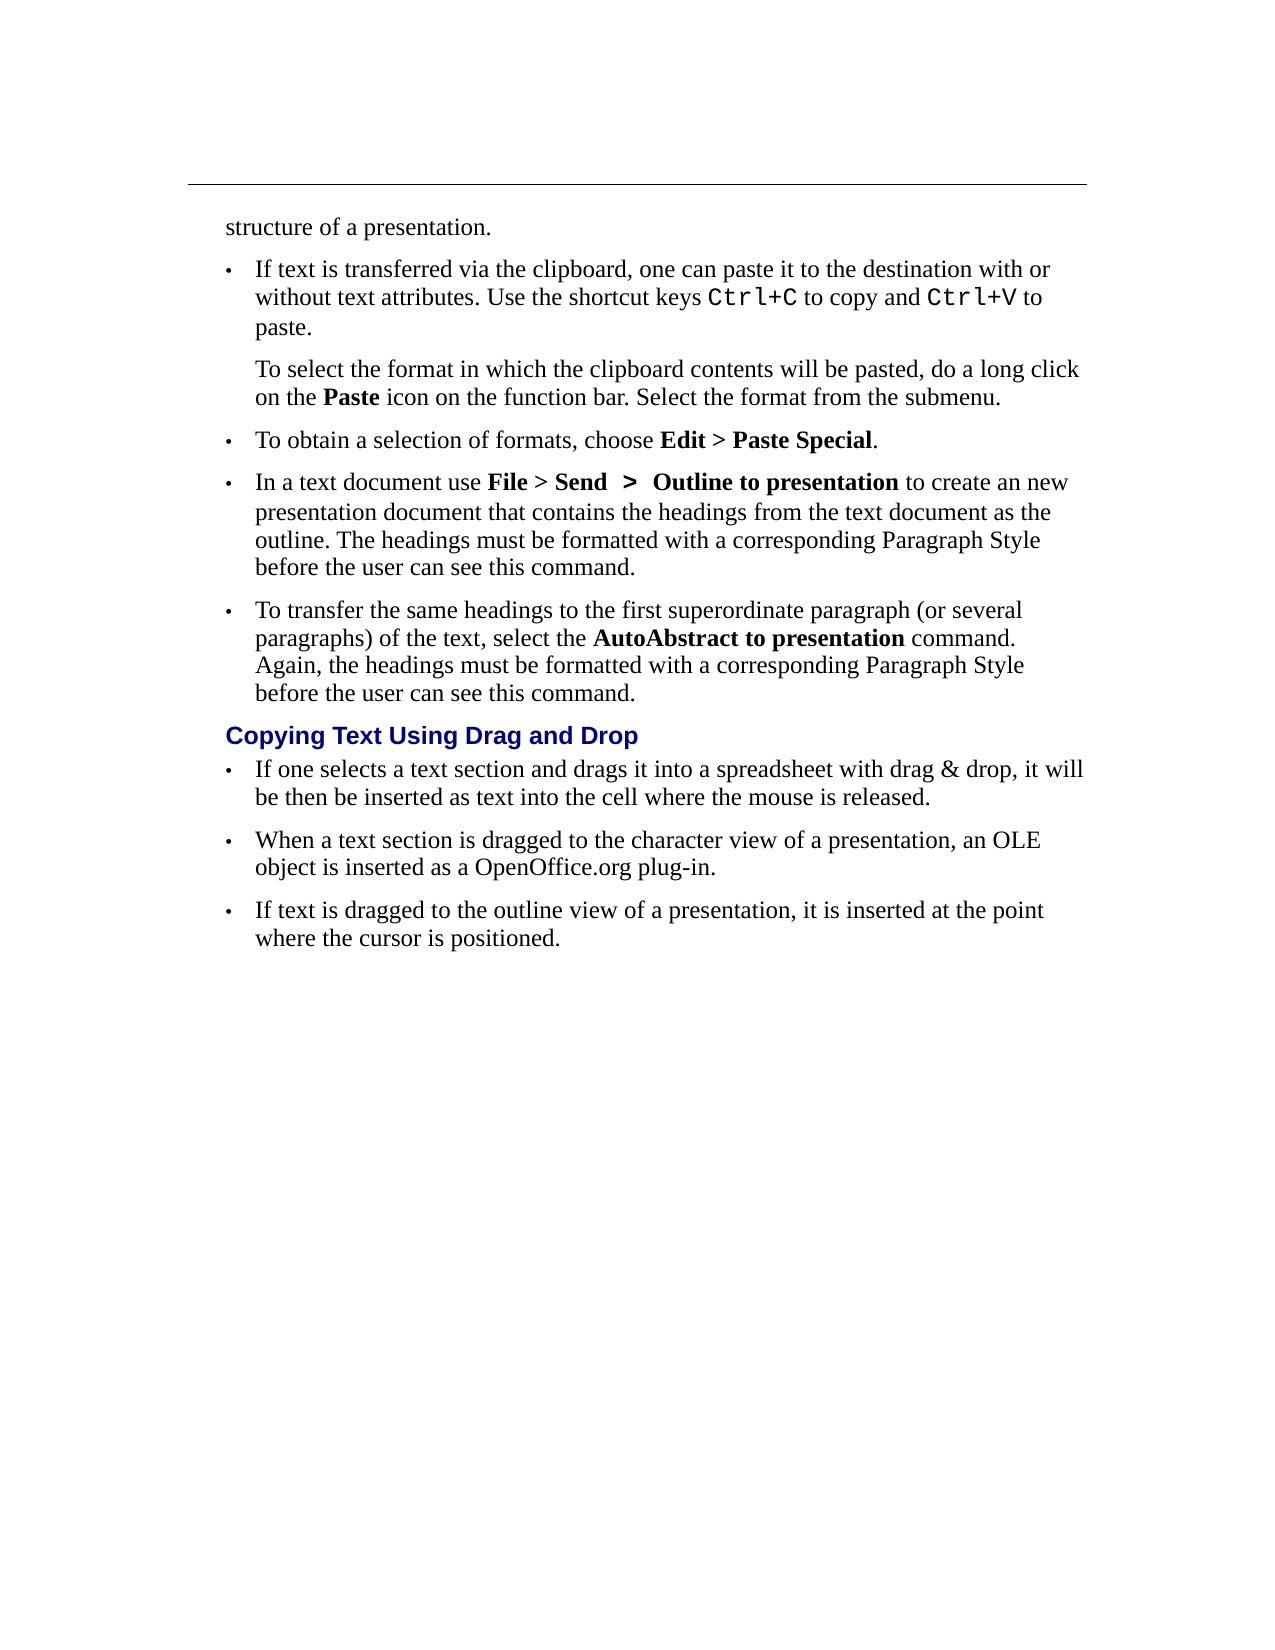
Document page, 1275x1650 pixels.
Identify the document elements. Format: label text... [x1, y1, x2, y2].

list When a text section is dragged to the character view of a presentation, an OLE object is inserted as a OpenOffice.org plug-in. [225, 826, 1087, 881]
list If one selects a text section and drags it into a spreadsheet with drag & drop, it will be then be inserted as text into the cell where the mouse is released. [225, 756, 1087, 811]
list If text is transferred via the clipboard, one can paste it to the destination with or without text attributes. Use the shortcut keys Ctrl+C to copy and Ctrl+V to paste. [225, 256, 1087, 341]
list To obtain a selection of formats, choose Edit > Paste Special. [225, 426, 1087, 453]
subtitle Copying Text Using Drag and Drop [225, 722, 1087, 749]
list To transfer the same headings to the first superordinate paragraph (or several paragraphs) of the text, select the AutoAbstract to presentation command. Again, the headings must be formatted with a corresponding Paragraph Style before the user can see this command. [225, 596, 1087, 707]
list In a text document use File > Send > Outline to presentation to create an new presentation document that contains the headings from the text document as the outline. The headings must be formatted with a corresponding Paragraph Style before the user can see this command. [225, 468, 1087, 581]
list To select the format in which the clipboard contents will be pasted, do a long click on the Paste icon on the function bar. Select the format from the submenu. [225, 356, 1087, 411]
list If text is dragged to the outline view of a presentation, it is inserted at the point where the cursor is positioned. [225, 896, 1087, 951]
text structure of a presentation. [225, 213, 1087, 241]
